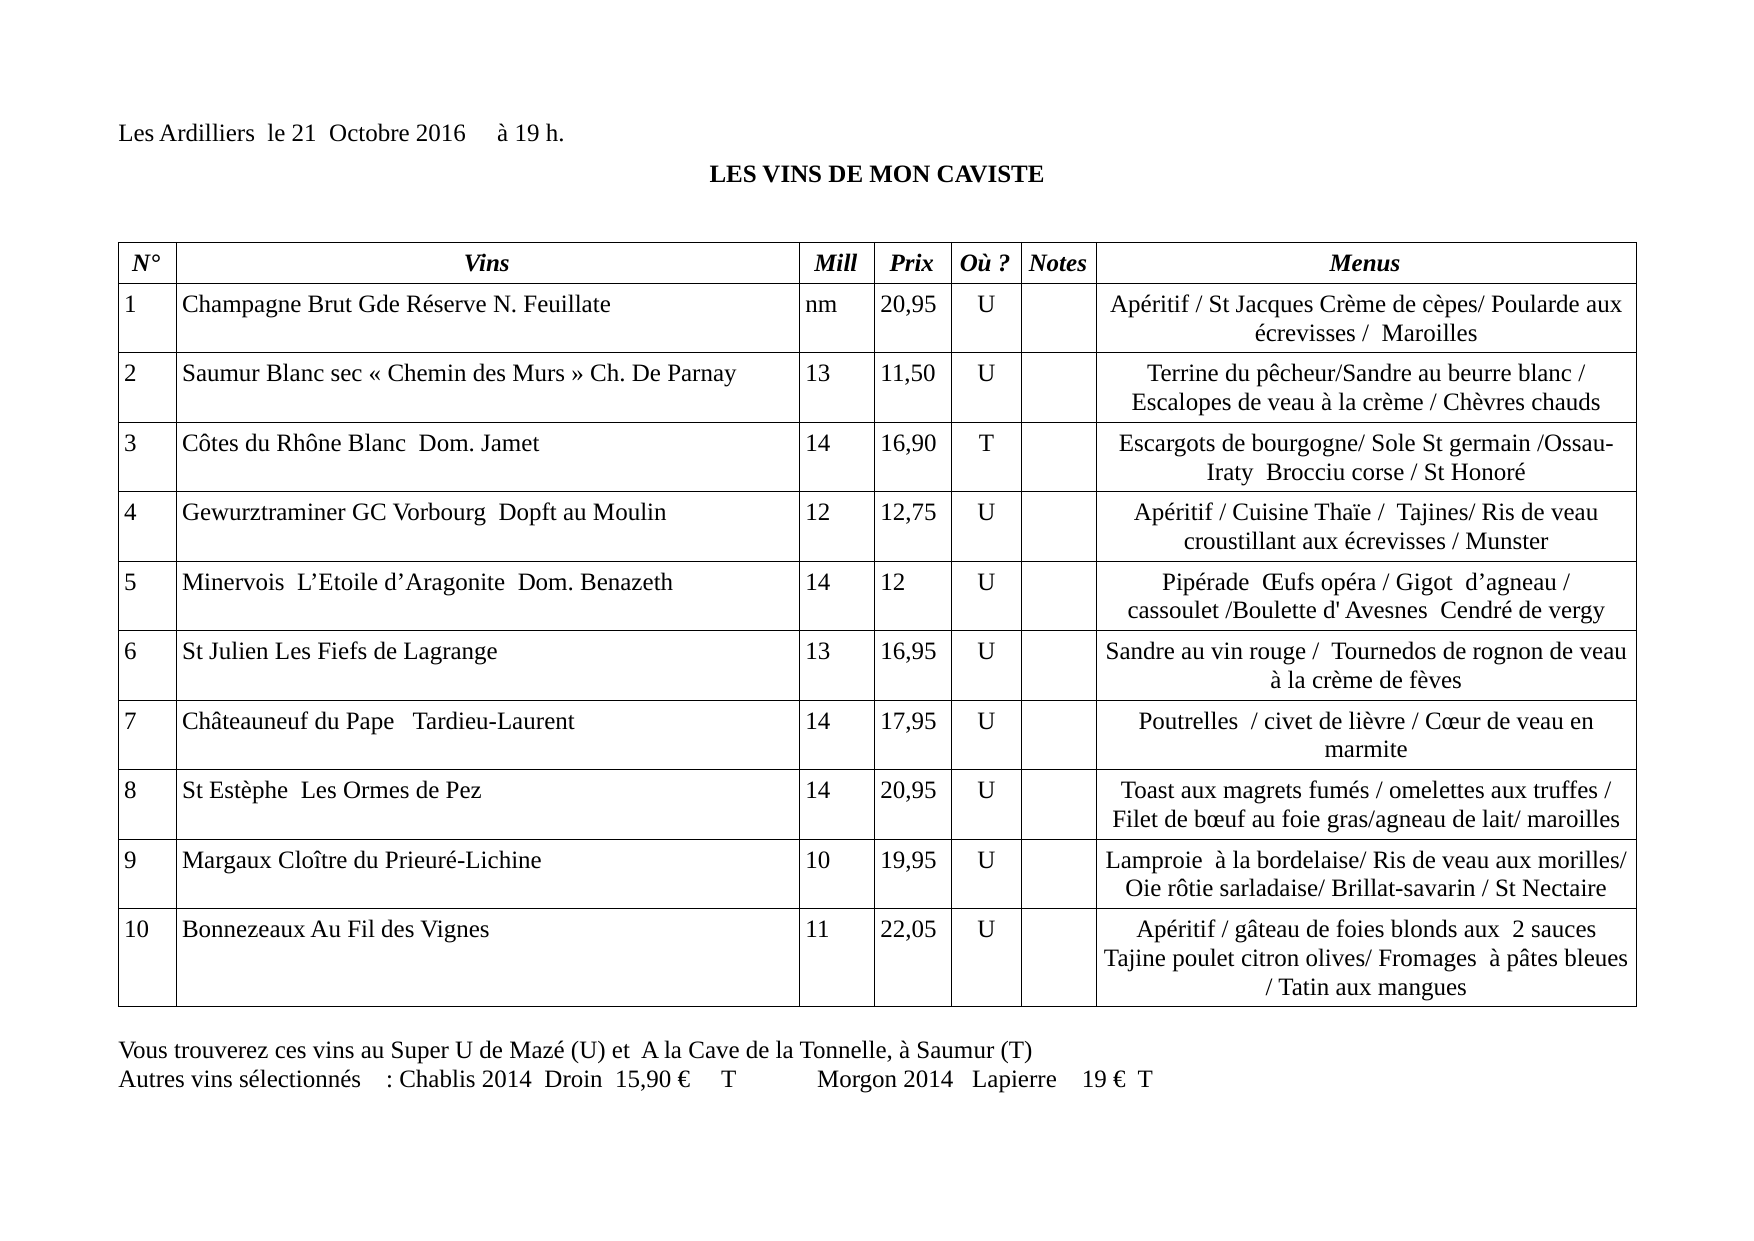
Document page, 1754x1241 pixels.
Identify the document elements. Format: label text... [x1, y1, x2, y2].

table_cell Pipérade Œufs opéra / Gigot d’agneau / cassoulet /Boulette d' Avesnes Cendré de vergy [1097, 562, 1636, 630]
table_cell Côtes du Rhône Blanc Dom. Jamet [177, 423, 799, 491]
table_cell Lamproie à la bordelaise/ Ris de veau aux morilles/ Oie rôtie sarladaise/ Brillat-savarin / St Nectaire [1097, 840, 1636, 908]
table_cell U [952, 909, 1021, 1006]
table_header Menus [1097, 243, 1636, 283]
text Vous trouverez ces vins au Super U de Mazé (U) et A la Cave de la Tonnelle, à Saumur (T) [118, 1035, 1636, 1064]
table_cell 6 [119, 631, 176, 699]
table_cell T [952, 423, 1021, 491]
table_cell 12 [875, 562, 951, 630]
table_cell 4 [119, 492, 176, 561]
table_cell 12,75 [875, 492, 951, 561]
table_cell Gewurztraminer GC Vorbourg Dopft au Moulin [177, 492, 799, 561]
table_cell 20,95 [875, 284, 951, 352]
table_cell [1022, 562, 1096, 630]
table_cell Escargots de bourgogne/ Sole St germain /Ossau-Iraty Brocciu corse / St Honoré [1097, 423, 1636, 491]
table_cell U [952, 770, 1021, 838]
table_cell Champagne Brut Gde Réserve N. Feuillate [177, 284, 799, 352]
table_cell 14 [800, 423, 874, 491]
table_cell Bonnezeaux Au Fil des Vignes [177, 909, 799, 1006]
table_cell [1022, 840, 1096, 908]
table_cell Terrine du pêcheur/Sandre au beurre blanc / Escalopes de veau à la crème / Chèvres chauds [1097, 353, 1636, 422]
table_cell U [952, 284, 1021, 352]
table_cell Minervois L’Etoile d’Aragonite Dom. Benazeth [177, 562, 799, 630]
text Les Ardilliers le 21 Octobre 2016 à 19 h. [118, 118, 1636, 147]
table_cell 14 [800, 770, 874, 838]
table_header Vins [177, 243, 799, 283]
table_cell Sandre au vin rouge / Tournedos de rognon de veau à la crème de fèves [1097, 631, 1636, 699]
table_cell St Julien Les Fiefs de Lagrange [177, 631, 799, 699]
table_cell 11,50 [875, 353, 951, 422]
table_cell U [952, 562, 1021, 630]
table_cell 20,95 [875, 770, 951, 838]
table_cell Toast aux magrets fumés / omelettes aux truffes / Filet de bœuf au foie gras/agneau de lait/ maroilles [1097, 770, 1636, 838]
table_cell 13 [800, 631, 874, 699]
table_cell [1022, 492, 1096, 561]
table_cell [1022, 770, 1096, 838]
table_cell 19,95 [875, 840, 951, 908]
table_cell U [952, 492, 1021, 561]
table_cell St Estèphe Les Ormes de Pez [177, 770, 799, 838]
table_header Où ? [952, 243, 1021, 283]
table_header Notes [1022, 243, 1096, 283]
table_cell Apéritif / St Jacques Crème de cèpes/ Poularde aux écrevisses / Maroilles [1097, 284, 1636, 352]
table_header Prix [875, 243, 951, 283]
table_cell 1 [119, 284, 176, 352]
table_cell 14 [800, 562, 874, 630]
table_cell [1022, 631, 1096, 699]
table_cell Saumur Blanc sec « Chemin des Murs » Ch. De Parnay [177, 353, 799, 422]
text LES VINS DE MON CAVISTE [118, 159, 1636, 188]
table_cell nm [800, 284, 874, 352]
table_cell 11 [800, 909, 874, 1006]
table_cell 2 [119, 353, 176, 422]
table_cell [1022, 909, 1096, 1006]
table_cell Apéritif / gâteau de foies blonds aux 2 sauces Tajine poulet citron olives/ Fromages à pâtes bleues / Tatin aux mangues [1097, 909, 1636, 1006]
table_cell 5 [119, 562, 176, 630]
table_cell Margaux Cloître du Prieuré-Lichine [177, 840, 799, 908]
table_cell 9 [119, 840, 176, 908]
table_cell 16,90 [875, 423, 951, 491]
table_cell Châteauneuf du Pape Tardieu-Laurent [177, 701, 799, 769]
table_cell [1022, 353, 1096, 422]
table_cell Apéritif / Cuisine Thaïe / Tajines/ Ris de veau croustillant aux écrevisses / Munster [1097, 492, 1636, 561]
table_header Mill [800, 243, 874, 283]
table_cell [1022, 284, 1096, 352]
table_cell 22,05 [875, 909, 951, 1006]
table_cell 8 [119, 770, 176, 838]
table_cell U [952, 701, 1021, 769]
table_cell 3 [119, 423, 176, 491]
table_cell 7 [119, 701, 176, 769]
table_cell 13 [800, 353, 874, 422]
table_cell [1022, 423, 1096, 491]
table_cell 12 [800, 492, 874, 561]
table_cell 10 [119, 909, 176, 1006]
table_cell Poutrelles / civet de lièvre / Cœur de veau en marmite [1097, 701, 1636, 769]
table_cell 14 [800, 701, 874, 769]
table_cell 16,95 [875, 631, 951, 699]
table_cell U [952, 353, 1021, 422]
table_header N° [119, 243, 176, 283]
table_cell 17,95 [875, 701, 951, 769]
table_cell U [952, 840, 1021, 908]
text Autres vins sélectionnés : Chablis 2014 Droin 15,90 € T Morgon 2014 Lapierre 19 € T [118, 1064, 1636, 1093]
table_cell [1022, 701, 1096, 769]
table_cell U [952, 631, 1021, 699]
table_cell 10 [800, 840, 874, 908]
